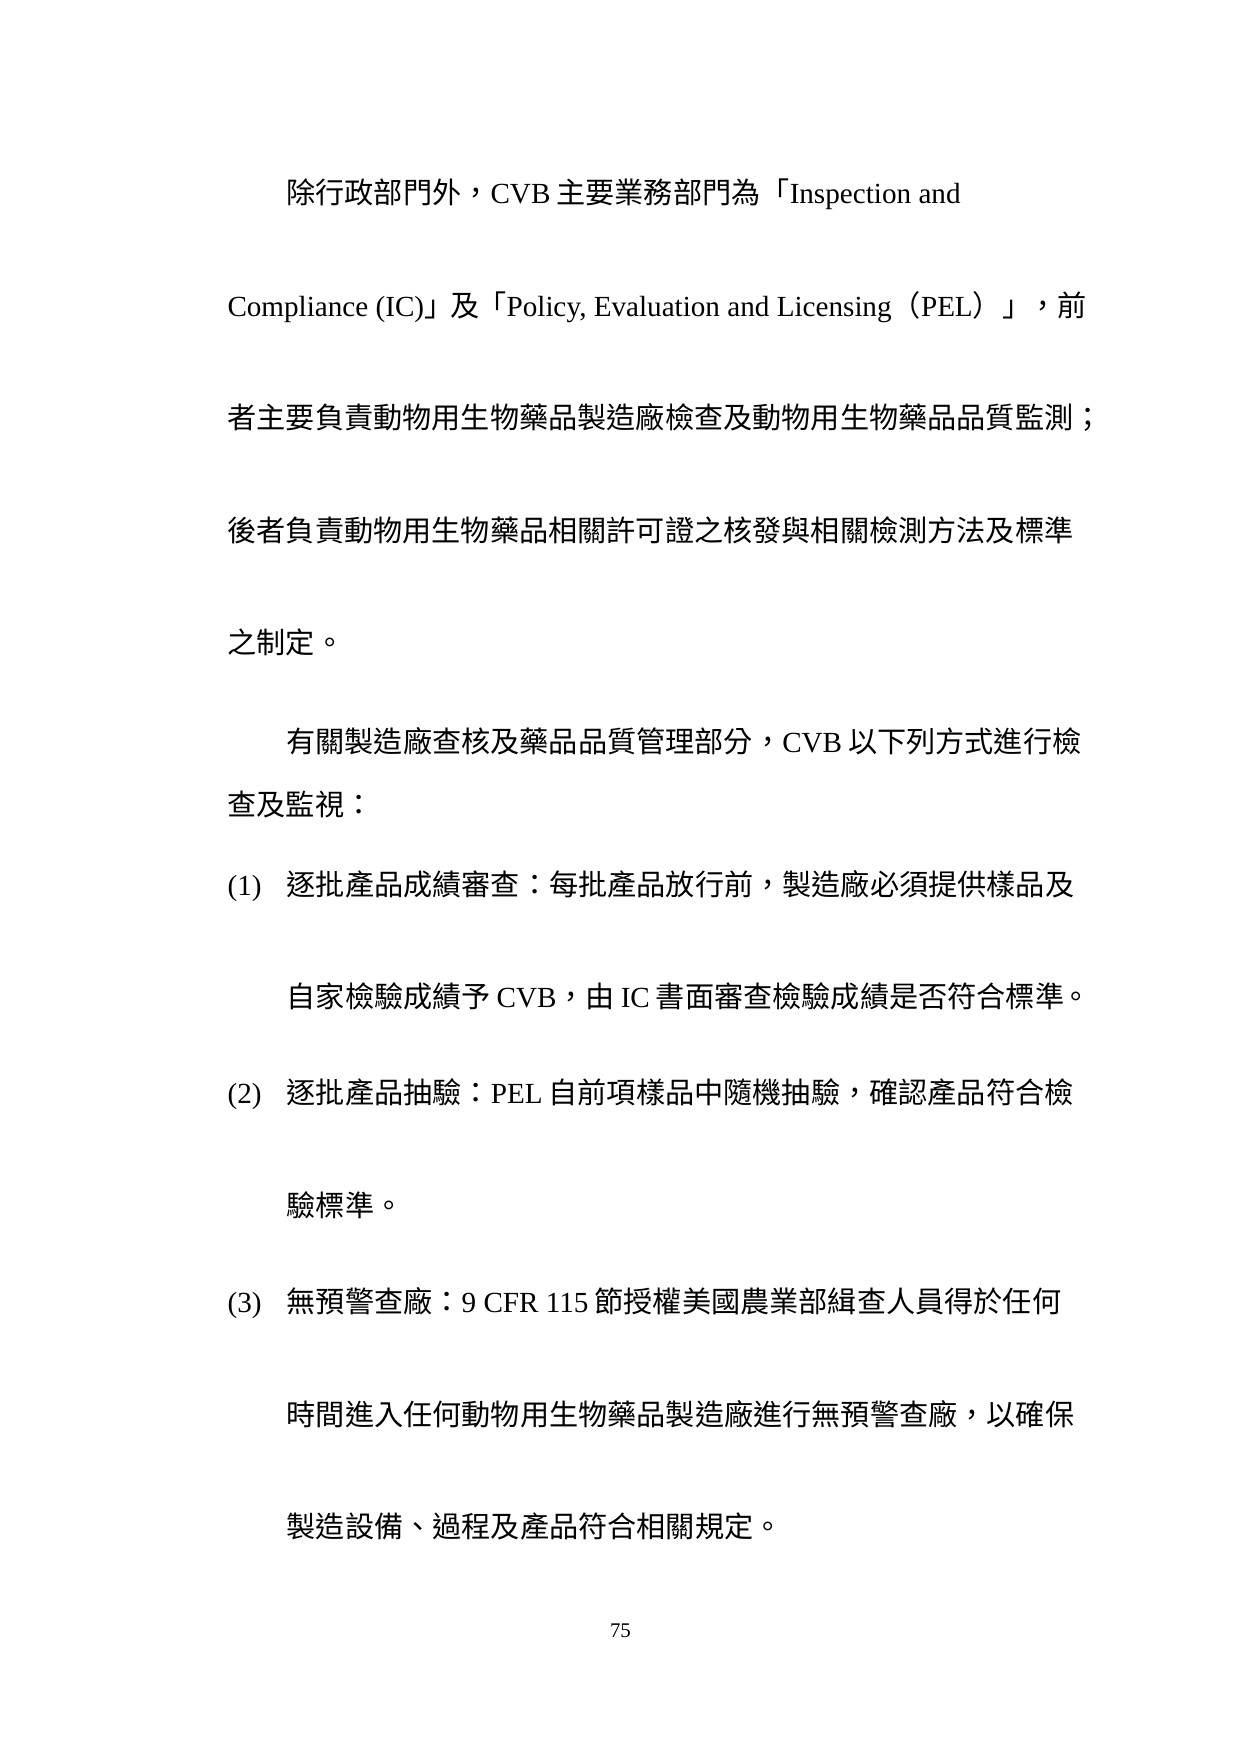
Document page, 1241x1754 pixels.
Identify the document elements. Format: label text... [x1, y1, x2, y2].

text 有關製造廠查核及藥品品質管理部分，CVB以下列方式進行檢查及監視： [227, 718, 1087, 824]
list 逐批產品成績審查：每批產品放行前，製造廠必須提供樣品及自家檢驗成績予CVB，由IC書面審查檢驗成績是否符合標準。 [227, 845, 1087, 1032]
list 逐批產品抽驗：PEL自前項樣品中隨機抽驗，確認產品符合檢驗標準。 [227, 1054, 1087, 1241]
list 無預警查廠：9 CFR 115節授權美國農業部緝查人員得於任何時間進入任何動物用生物藥品製造廠進行無預警查廠，以確保製造設備、過程及產品符合相關規定。 [227, 1262, 1087, 1562]
text 除行政部門外，CVB主要業務部門為「Inspection and Compliance (IC)」及「Policy, Evaluation and Licensing（PEL）」，前者主要負責動物用生物藥品製造廠檢查及動物用生物藥品品質監測；後者負責動物用生物藥品相關許可證之核發與相關檢測方法及標準之制定。 [227, 153, 1087, 678]
